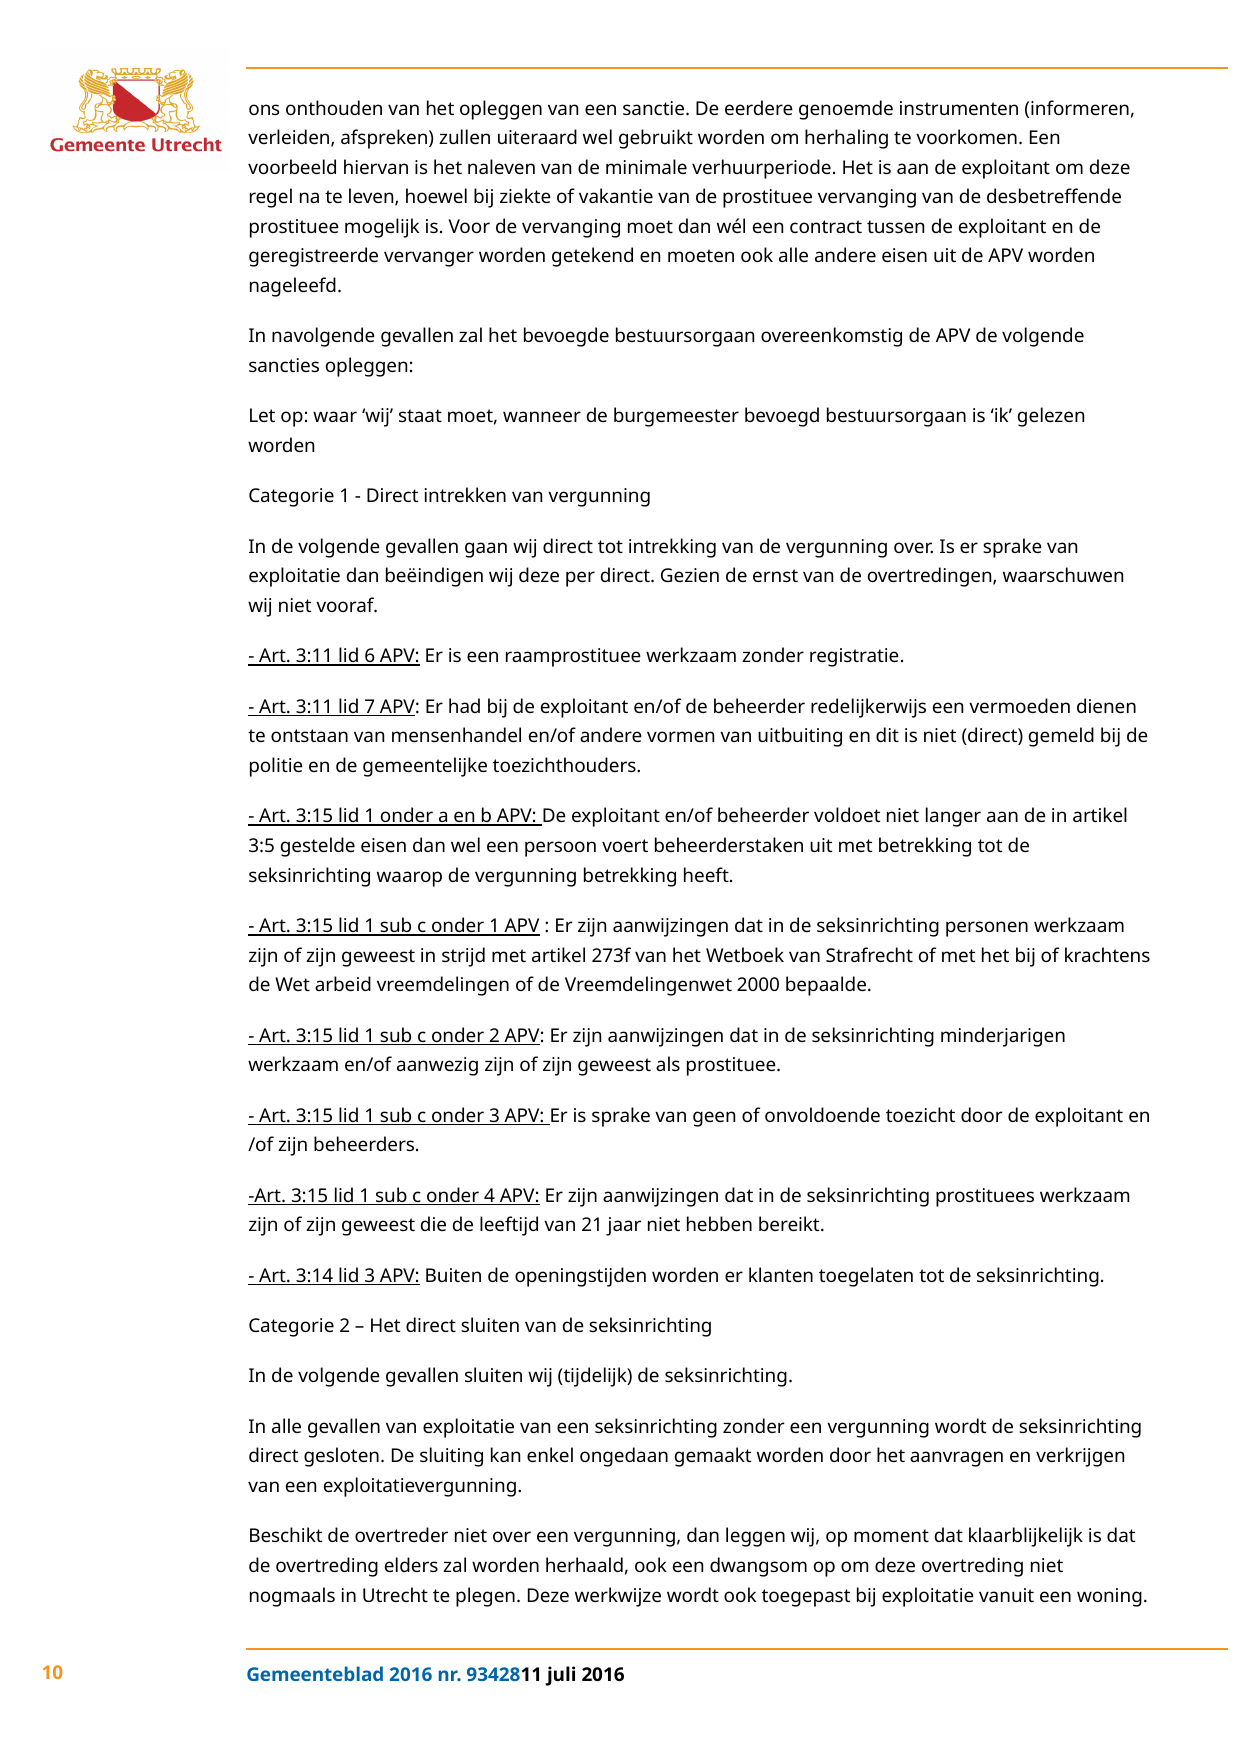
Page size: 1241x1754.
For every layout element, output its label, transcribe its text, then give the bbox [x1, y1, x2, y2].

text In alle gevallen van exploitatie van een seksinrichting zonder een vergunning wordt de seksinrichting direct gesloten. De sluiting kan enkel ongedaan gemaakt worden door het aanvragen en verkrijgen van een exploitatievergunning. [248, 1413, 1152, 1498]
text - Art. 3:15 lid 1 sub c onder 1 APV : Er zijn aanwijzingen dat in de seksinrichting personen werkzaam zijn of zijn geweest in strijd met artikel 273f van het Wetboek van Strafrecht of met het bij of krachtens de Wet arbeid vreemdelingen of de Vreemdelingenwet 2000 bepaalde. [248, 912, 1152, 997]
text - Art. 3:15 lid 1 sub c onder 3 APV: Er is sprake van geen of onvoldoende toezicht door de exploitant en /of zijn beheerders. [248, 1102, 1152, 1157]
text Beschikt de overtreder niet over een vergunning, dan leggen wij, op moment dat klaarblijkelijk is dat de overtreding elders zal worden herhaald, ook een dwangsom op om deze overtreding niet nogmaals in Utrecht te plegen. Deze werkwijze wordt ook toegepast bij exploitatie vanuit een woning. [248, 1523, 1152, 1608]
text In de volgende gevallen sluiten wij (tijdelijk) de seksinrichting. [248, 1363, 1152, 1388]
text -Art. 3:15 lid 1 sub c onder 4 APV: Er zijn aanwijzingen dat in de seksinrichting prostituees werkzaam zijn of zijn geweest die de leeftijd van 21 jaar niet hebben bereikt. [248, 1182, 1152, 1237]
picture [41, 47, 231, 172]
text - Art. 3:11 lid 7 APV: Er had bij de exploitant en/of de beheerder redelijkerwijs een vermoeden dienen te ontstaan van mensenhandel en/of andere vormen van uitbuiting en dit is niet (direct) gemeld bij de politie en de gemeentelijke toezichthouders. [248, 693, 1152, 778]
text In navolgende gevallen zal het bevoegde bestuursorgaan overeenkomstig de APV de volgende sancties opleggen: [248, 323, 1152, 378]
text - Art. 3:15 lid 1 onder a en b APV: De exploitant en/of beheerder voldoet niet langer aan de in artikel 3:5 gestelde eisen dan wel een persoon voert beheerderstaken uit met betrekking tot de seksinrichting waarop de vergunning betrekking heeft. [248, 803, 1152, 888]
text Categorie 1 - Direct intrekken van vergunning [248, 483, 1152, 508]
text Let op: waar ‘wij’ staat moet, wanneer de burgemeester bevoegd bestuursorgaan is ‘ik’ gelezen worden [248, 403, 1152, 458]
text ons onthouden van het opleggen van een sanctie. De eerdere genoemde instrumenten (informeren, verleiden, afspreken) zullen uiteraard wel gebruikt worden om herhaling te voorkomen. Een voorbeeld hiervan is het naleven van de minimale verhuurperiode. Het is aan de exploitant om deze regel na te leven, hoewel bij ziekte of vakantie van de prostituee vervanging van de desbetreffende prostituee mogelijk is. Voor de vervanging moet dan wél een contract tussen de exploitant en de geregistreerde vervanger worden getekend en moeten ook alle andere eisen uit de APV worden nageleefd. [248, 95, 1152, 298]
text - Art. 3:15 lid 1 sub c onder 2 APV: Er zijn aanwijzingen dat in de seksinrichting minderjarigen werkzaam en/of aanwezig zijn of zijn geweest als prostituee. [248, 1022, 1152, 1077]
text - Art. 3:14 lid 3 APV: Buiten de openingstijden worden er klanten toegelaten tot de seksinrichting. [248, 1262, 1152, 1288]
text - Art. 3:11 lid 6 APV: Er is een raamprostituee werkzaam zonder registratie. [248, 643, 1152, 668]
text In de volgende gevallen gaan wij direct tot intrekking van de vergunning over. Is er sprake van exploitatie dan beëindigen wij deze per direct. Gezien de ernst van de overtredingen, waarschuwen wij niet vooraf. [248, 533, 1152, 618]
text Categorie 2 – Het direct sluiten van de seksinrichting [248, 1312, 1152, 1338]
